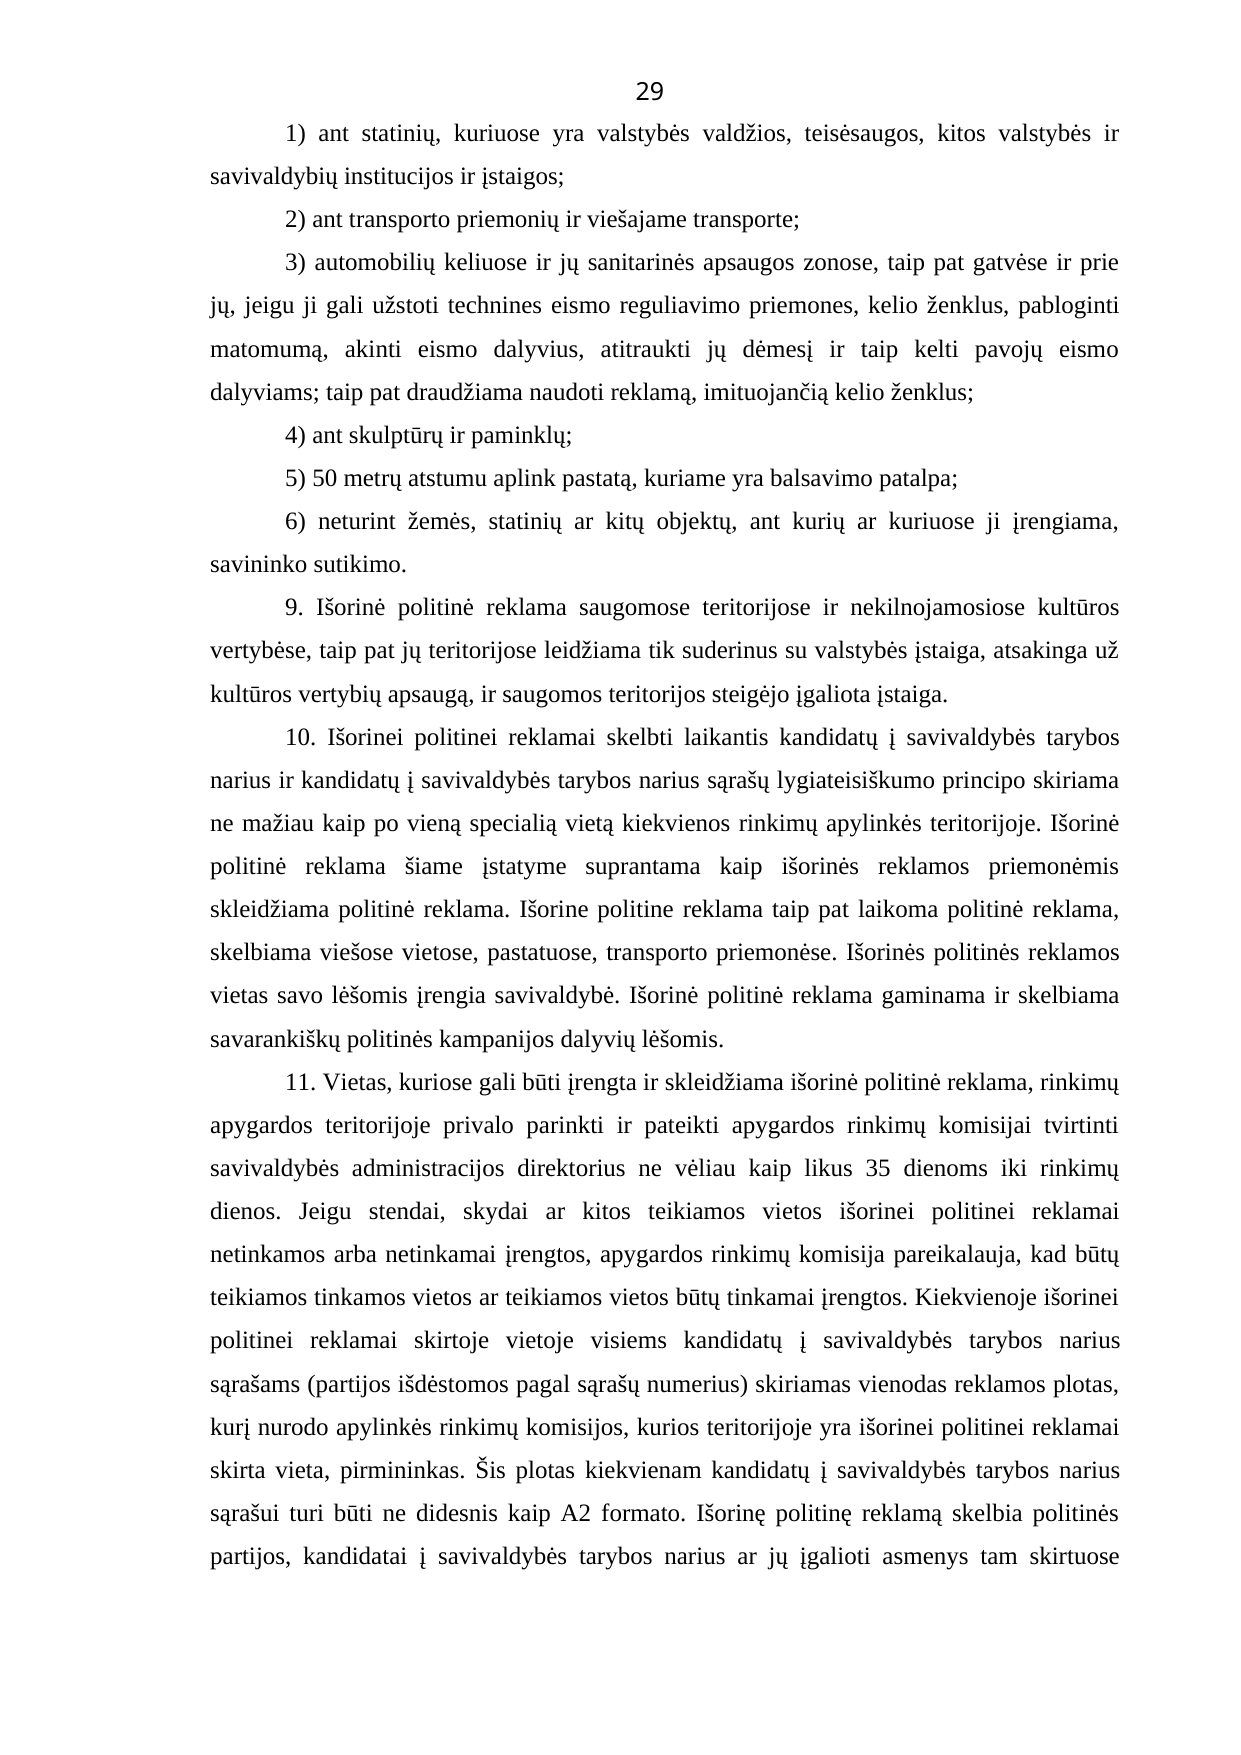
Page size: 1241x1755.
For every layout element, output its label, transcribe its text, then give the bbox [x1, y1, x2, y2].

text 3) automobilių keliuose ir jų sanitarinės apsaugos zonose, taip pat gatvėse ir prie jų, jeigu ji gali užstoti technines eismo reguliavimo priemones, kelio ženklus, pabloginti matomumą, akinti eismo dalyvius, atitraukti jų dėmesį ir taip kelti pavojų eismo dalyviams; taip pat draudžiama naudoti reklamą, imituojančią kelio ženklus; [210, 247, 1120, 406]
text 1) ant statinių, kuriuose yra valstybės valdžios, teisėsaugos, kitos valstybės ir savivaldybių institucijos ir įstaigos; [210, 118, 1120, 190]
text 6) neturint žemės, statinių ar kitų objektų, ant kurių ar kuriuose ji įrengiama, savininko sutikimo. [210, 506, 1120, 578]
text 2) ant transporto priemonių ir viešajame transporte; [210, 204, 1120, 233]
text 4) ant skulptūrų ir paminklų; [210, 420, 1120, 449]
text 10. Išorinei politinei reklamai skelbti laikantis kandidatų į savivaldybės tarybos narius ir kandidatų į savivaldybės tarybos narius sąrašų lygiateisiškumo principo skiriama ne mažiau kaip po vieną specialią vietą kiekvienos rinkimų apylinkės teritorijoje. Išorinė politinė reklama šiame įstatyme suprantama kaip išorinės reklamos priemonėmis skleidžiama politinė reklama. Išorine politine reklama taip pat laikoma politinė reklama, skelbiama viešose vietose, pastatuose, transporto priemonėse. Išorinės politinės reklamos vietas savo lėšomis įrengia savivaldybė. Išorinė politinė reklama gaminama ir skelbiama savarankiškų politinės kampanijos dalyvių lėšomis. [210, 722, 1120, 1052]
text 5) 50 metrų atstumu aplink pastatą, kuriame yra balsavimo patalpa; [210, 463, 1120, 492]
text 9. Išorinė politinė reklama saugomose teritorijose ir nekilnojamosiose kultūros vertybėse, taip pat jų teritorijose leidžiama tik suderinus su valstybės įstaiga, atsakinga už kultūros vertybių apsaugą, ir saugomos teritorijos steigėjo įgaliota įstaiga. [210, 592, 1120, 707]
text 11. Vietas, kuriose gali būti įrengta ir skleidžiama išorinė politinė reklama, rinkimų apygardos teritorijoje privalo parinkti ir pateikti apygardos rinkimų komisijai tvirtinti savivaldybės administracijos direktorius ne vėliau kaip likus 35 dienoms iki rinkimų dienos. Jeigu stendai, skydai ar kitos teikiamos vietos išorinei politinei reklamai netinkamos arba netinkamai įrengtos, apygardos rinkimų komisija pareikalauja, kad būtų teikiamos tinkamos vietos ar teikiamos vietos būtų tinkamai įrengtos. Kiekvienoje išorinei politinei reklamai skirtoje vietoje visiems kandidatų į savivaldybės tarybos narius sąrašams (partijos išdėstomos pagal sąrašų numerius) skiriamas vienodas reklamos plotas, kurį nurodo apylinkės rinkimų komisijos, kurios teritorijoje yra išorinei politinei reklamai skirta vieta, pirmininkas. Šis plotas kiekvienam kandidatų į savivaldybės tarybos narius sąrašui turi būti ne didesnis kaip A2 formato. Išorinę politinę reklamą skelbia politinės partijos, kandidatai į savivaldybės tarybos narius ar jų įgalioti asmenys tam skirtuose [210, 1067, 1120, 1570]
